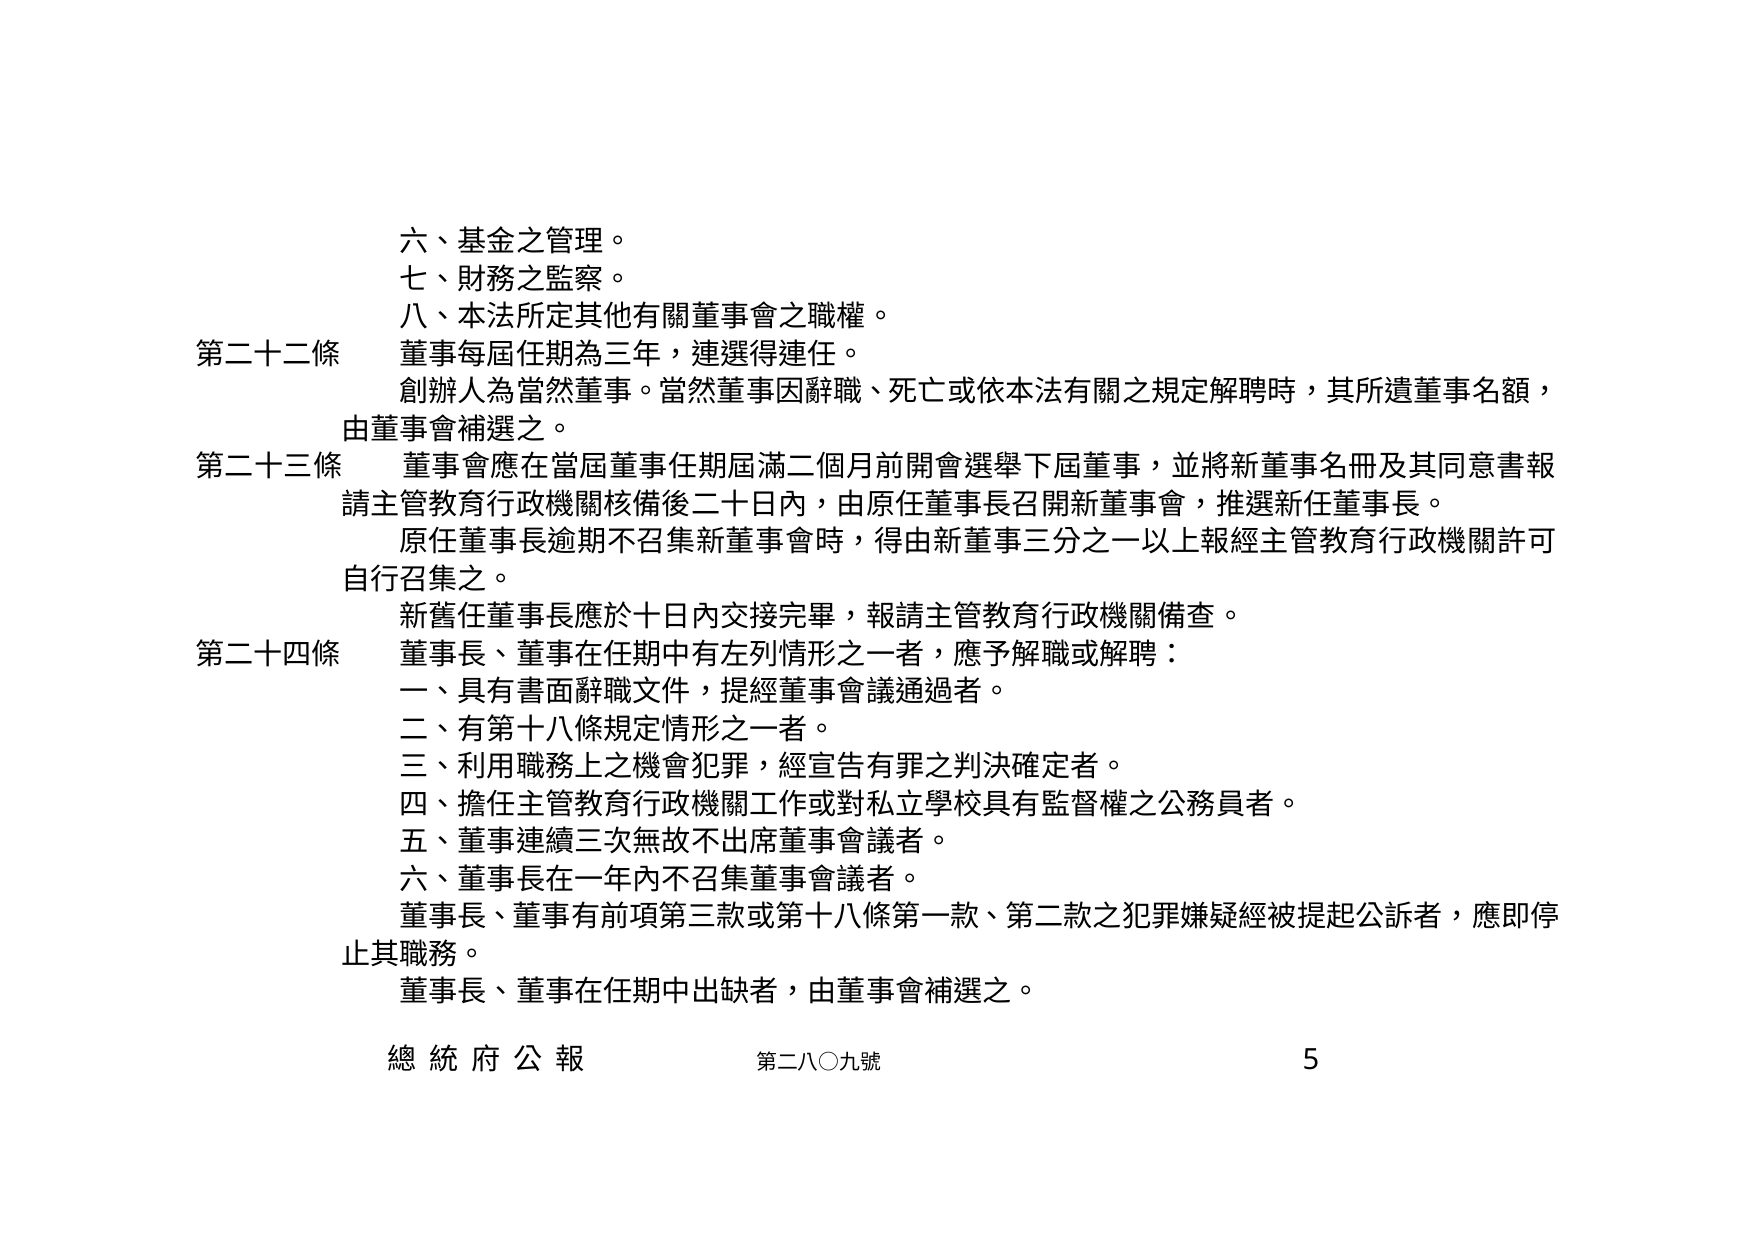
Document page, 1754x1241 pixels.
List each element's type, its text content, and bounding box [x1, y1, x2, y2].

text 董事長、董事有前項第三款或第十八條第一款、第二款之犯罪嫌疑經被提起公訴者，應即停止其職務。 [341, 897, 1559, 972]
text 一、具有書面辭職文件，提經董事會議通過者。 [399, 672, 1559, 709]
text 第二十二條 董事每屆任期為三年，連選得連任。 [195, 334, 1559, 372]
text 四、擔任主管教育行政機關工作或對私立學校具有監督權之公務員者。 [399, 784, 1559, 822]
text 第二十三條 董事會應在當屆董事任期屆滿二個月前開會選舉下屆董事，並將新董事名冊及其同意書報請主管教育行政機關核備後二十日內，由原任董事長召開新董事會，推選新任董事長。 [195, 447, 1559, 522]
text 六、董事長在一年內不召集董事會議者。 [399, 859, 1559, 897]
text 原任董事長逾期不召集新董事會時，得由新董事三分之一以上報經主管教育行政機關許可自行召集之。 [341, 522, 1559, 597]
text 八、本法所定其他有關董事會之職權。 [399, 297, 1559, 334]
text 五、董事連續三次無故不出席董事會議者。 [399, 822, 1559, 859]
text 董事長、董事在任期中出缺者，由董事會補選之。 [341, 972, 1559, 1009]
text 創辦人為當然董事。當然董事因辭職、死亡或依本法有關之規定解聘時，其所遺董事名額，由董事會補選之。 [341, 372, 1559, 447]
text 三、利用職務上之機會犯罪，經宣告有罪之判決確定者。 [399, 747, 1559, 784]
text 第二十四條 董事長、董事在任期中有左列情形之一者，應予解職或解聘： [195, 634, 1559, 672]
text 二、有第十八條規定情形之一者。 [399, 709, 1559, 747]
text 七、財務之監察。 [399, 259, 1559, 297]
text 六、基金之管理。 [399, 222, 1559, 259]
text 新舊任董事長應於十日內交接完畢，報請主管教育行政機關備查。 [341, 597, 1559, 634]
